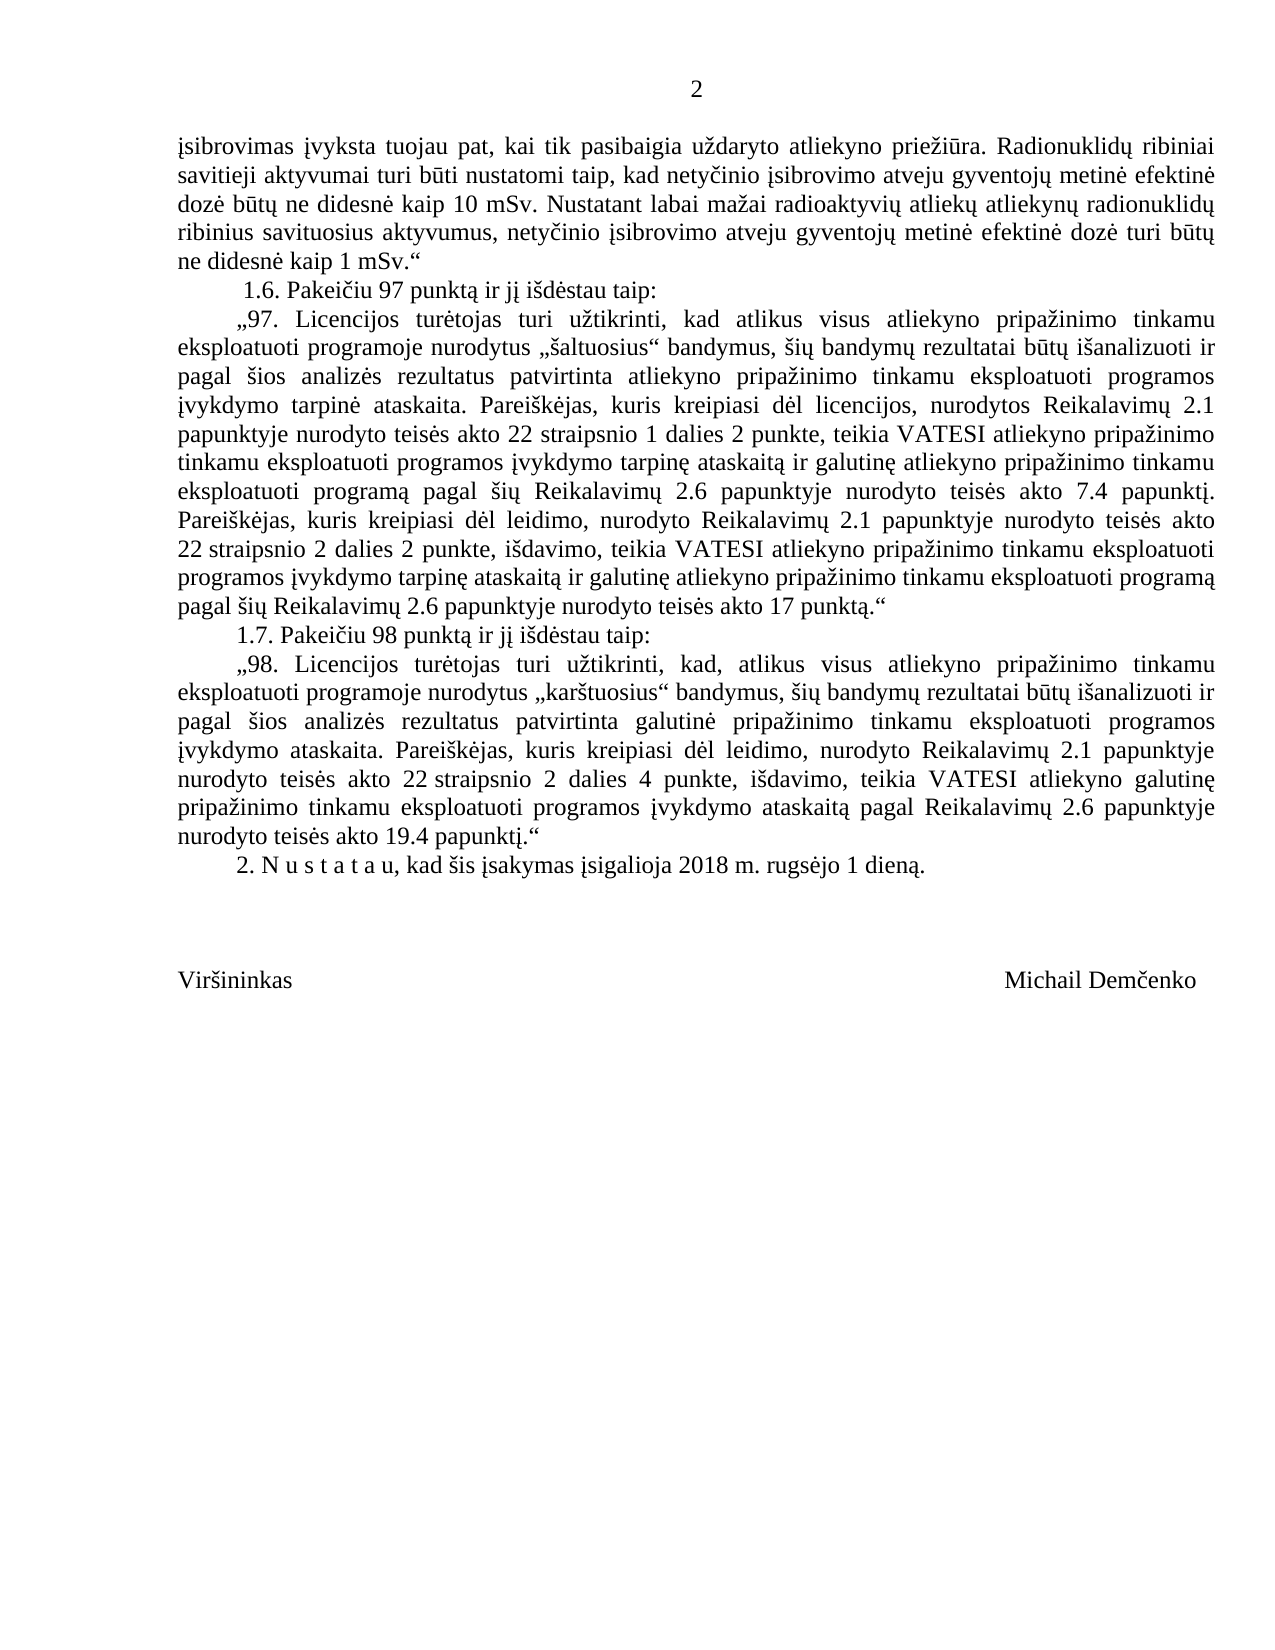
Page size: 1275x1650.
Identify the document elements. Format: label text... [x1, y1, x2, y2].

text „97. Licencijos turėtojas turi užtikrinti, kad atlikus visus atliekyno pripažinimo tinkamu eksploatuoti programoje nurodytus „šaltuosius“ bandymus, šių bandymų rezultatai būtų išanalizuoti ir pagal šios analizės rezultatus patvirtinta atliekyno pripažinimo tinkamu eksploatuoti programos įvykdymo tarpinė ataskaita. Pareiškėjas, kuris kreipiasi dėl licencijos, nurodytos Reikalavimų 2.1 papunktyje nurodyto teisės akto 22 straipsnio 1 dalies 2 punkte, teikia VATESI atliekyno pripažinimo tinkamu eksploatuoti programos įvykdymo tarpinę ataskaitą ir galutinę atliekyno pripažinimo tinkamu eksploatuoti programą pagal šių Reikalavimų 2.6 papunktyje nurodyto teisės akto 7.4 papunktį. Pareiškėjas, kuris kreipiasi dėl leidimo, nurodyto Reikalavimų 2.1 papunktyje nurodyto teisės akto 22 straipsnio 2 dalies 2 punkte, išdavimo, teikia VATESI atliekyno pripažinimo tinkamu eksploatuoti programos įvykdymo tarpinę ataskaitą ir galutinę atliekyno pripažinimo tinkamu eksploatuoti programą pagal šių Reikalavimų 2.6 papunktyje nurodyto teisės akto 17 punktą.“ [177, 304, 1216, 620]
text 1.7. Pakeičiu 98 punktą ir jį išdėstau taip: [177, 620, 1216, 649]
text 2. N u s t a t a u, kad šis įsakymas įsigalioja 2018 m. rugsėjo 1 dieną. [177, 850, 1216, 879]
text įsibrovimas įvyksta tuojau pat, kai tik pasibaigia uždaryto atliekyno priežiūra. Radionuklidų ribiniai savitieji aktyvumai turi būti nustatomi taip, kad netyčinio įsibrovimo atveju gyventojų metinė efektinė dozė būtų ne didesnė kaip 10 mSv. Nustatant labai mažai radioaktyvių atliekų atliekynų radionuklidų ribinius savituosius aktyvumus, netyčinio įsibrovimo atveju gyventojų metinė efektinė dozė turi būtų ne didesnė kaip 1 mSv.“ [177, 131, 1216, 275]
text „98. Licencijos turėtojas turi užtikrinti, kad, atlikus visus atliekyno pripažinimo tinkamu eksploatuoti programoje nurodytus „karštuosius“ bandymus, šių bandymų rezultatai būtų išanalizuoti ir pagal šios analizės rezultatus patvirtinta galutinė pripažinimo tinkamu eksploatuoti programos įvykdymo ataskaita. Pareiškėjas, kuris kreipiasi dėl leidimo, nurodyto Reikalavimų 2.1 papunktyje nurodyto teisės akto 22 straipsnio 2 dalies 4 punkte, išdavimo, teikia VATESI atliekyno galutinę pripažinimo tinkamu eksploatuoti programos įvykdymo ataskaitą pagal Reikalavimų 2.6 papunktyje nurodyto teisės akto 19.4 papunktį.“ [177, 649, 1216, 850]
text Viršininkas Michail Demčenko [177, 965, 1216, 994]
text 1.6. Pakeičiu 97 punktą ir jį išdėstau taip: [177, 275, 1216, 304]
